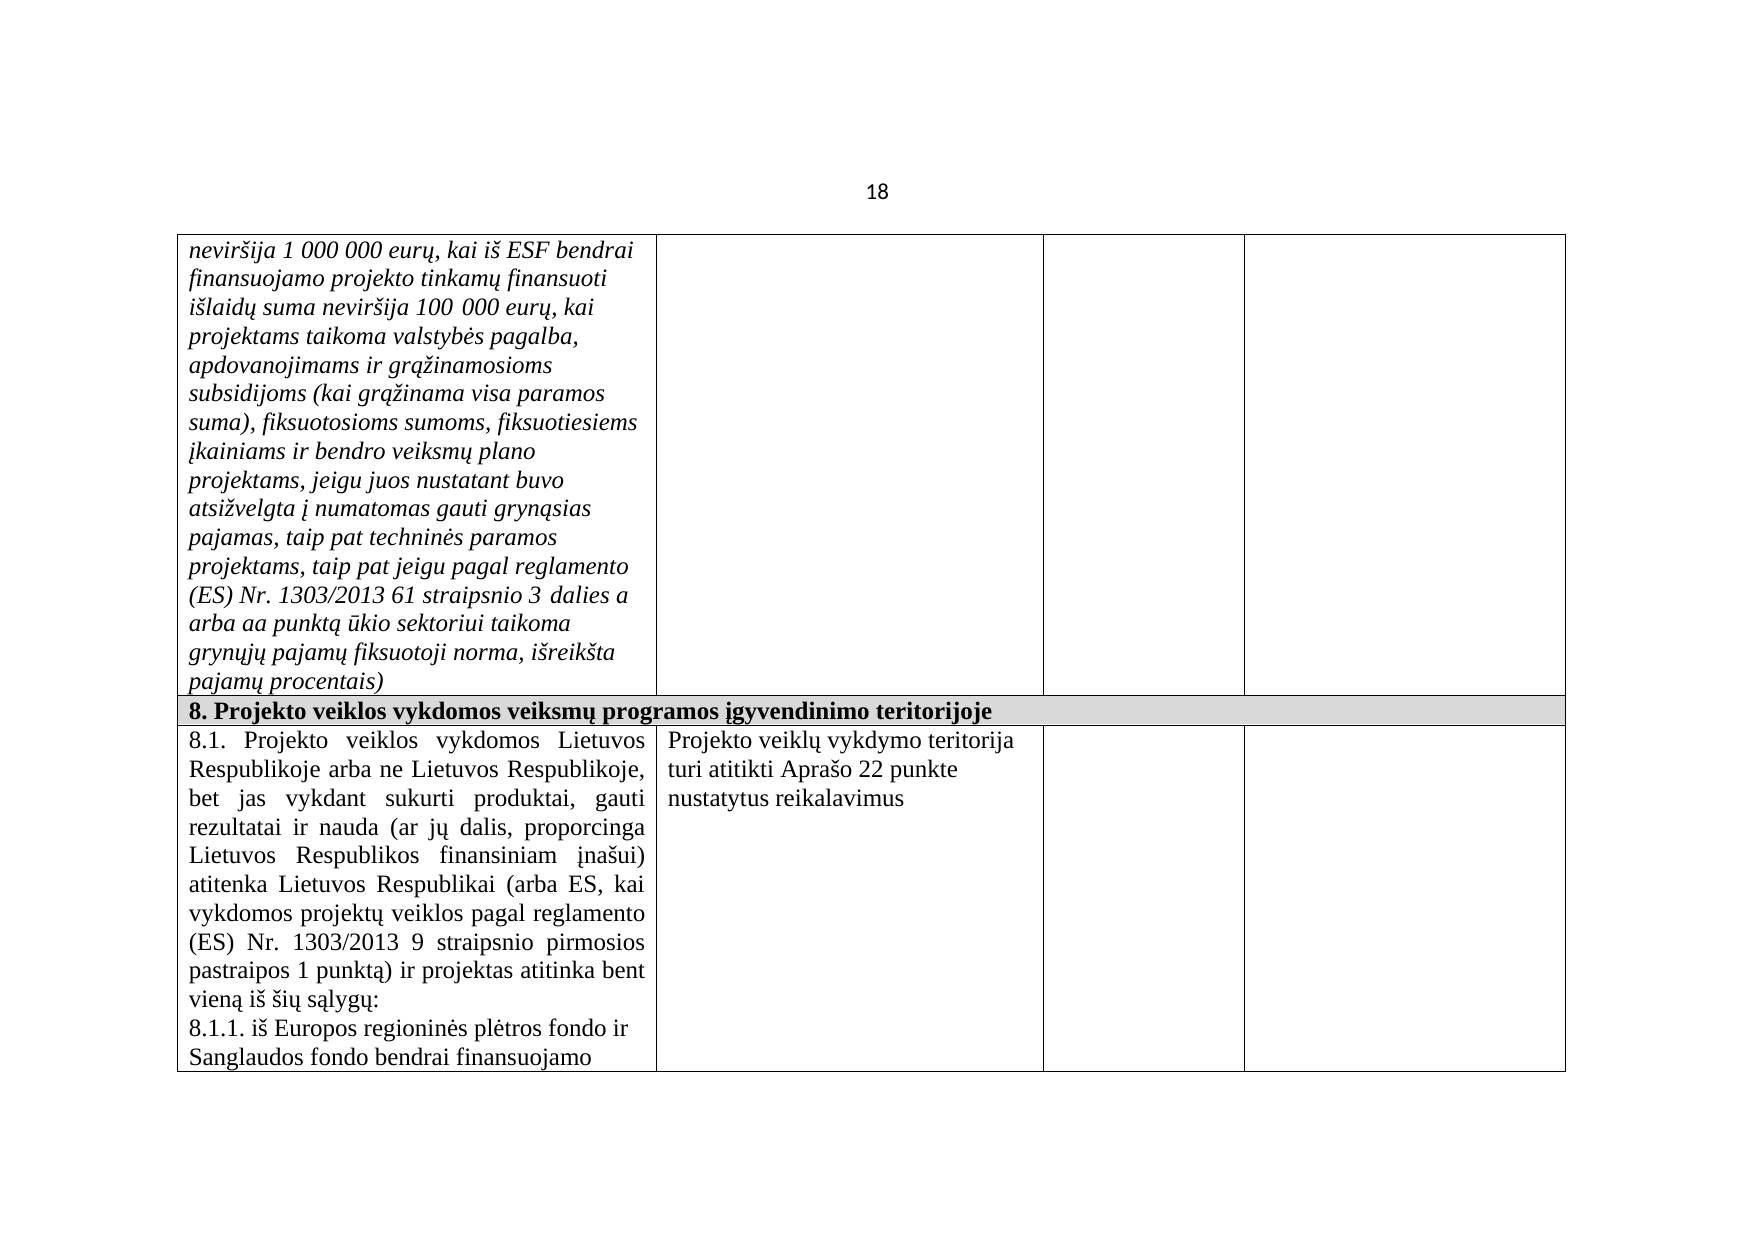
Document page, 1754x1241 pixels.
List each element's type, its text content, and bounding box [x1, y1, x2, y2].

table_cell Projekto veiklų vykdymo teritorija turi atitikti Aprašo 22 punkte nustatytus reikalavimus [657, 726, 1043, 1071]
table_cell [1044, 235, 1244, 695]
table_cell neviršija 1 000 000 eurų, kai iš ESF bendrai finansuojamo projekto tinkamų finansuoti išlaidų suma neviršija 100 000 eurų, kai projektams taikoma valstybės pagalba, apdovanojimams ir grąžinamosioms subsidijoms (kai grąžinama visa paramos suma), fiksuotosioms sumoms, fiksuotiesiems įkainiams ir bendro veiksmų plano projektams, jeigu juos nustatant buvo atsižvelgta į numatomas gauti grynąsias pajamas, taip pat techninės paramos projektams, taip pat jeigu pagal reglamento (ES) Nr. 1303/2013 61 straipsnio 3 dalies a arba aa punktą ūkio sektoriui taikoma grynųjų pajamų fiksuotoji norma, išreikšta pajamų procentais) [178, 235, 656, 695]
table_cell [1245, 726, 1565, 1071]
table_cell 8.1. Projekto veiklos vykdomos Lietuvos Respublikoje arba ne Lietuvos Respublikoje, bet jas vykdant sukurti produktai, gauti rezultatai ir nauda (ar jų dalis, proporcinga Lietuvos Respublikos finansiniam įnašui) atitenka Lietuvos Respublikai (arba ES, kai vykdomos projektų veiklos pagal reglamento (ES) Nr. 1303/2013 9 straipsnio pirmosios pastraipos 1 punktą) ir projektas atitinka bent vieną iš šių sąlygų: 8.1.1. iš Europos regioninės plėtros fondo ir Sanglaudos fondo bendrai finansuojamo [178, 726, 656, 1071]
table_cell [657, 235, 1043, 695]
table_cell [1044, 726, 1244, 1071]
table_cell 8. Projekto veiklos vykdomos veiksmų programos įgyvendinimo teritorijoje [178, 696, 1565, 724]
table_cell [1245, 235, 1565, 695]
